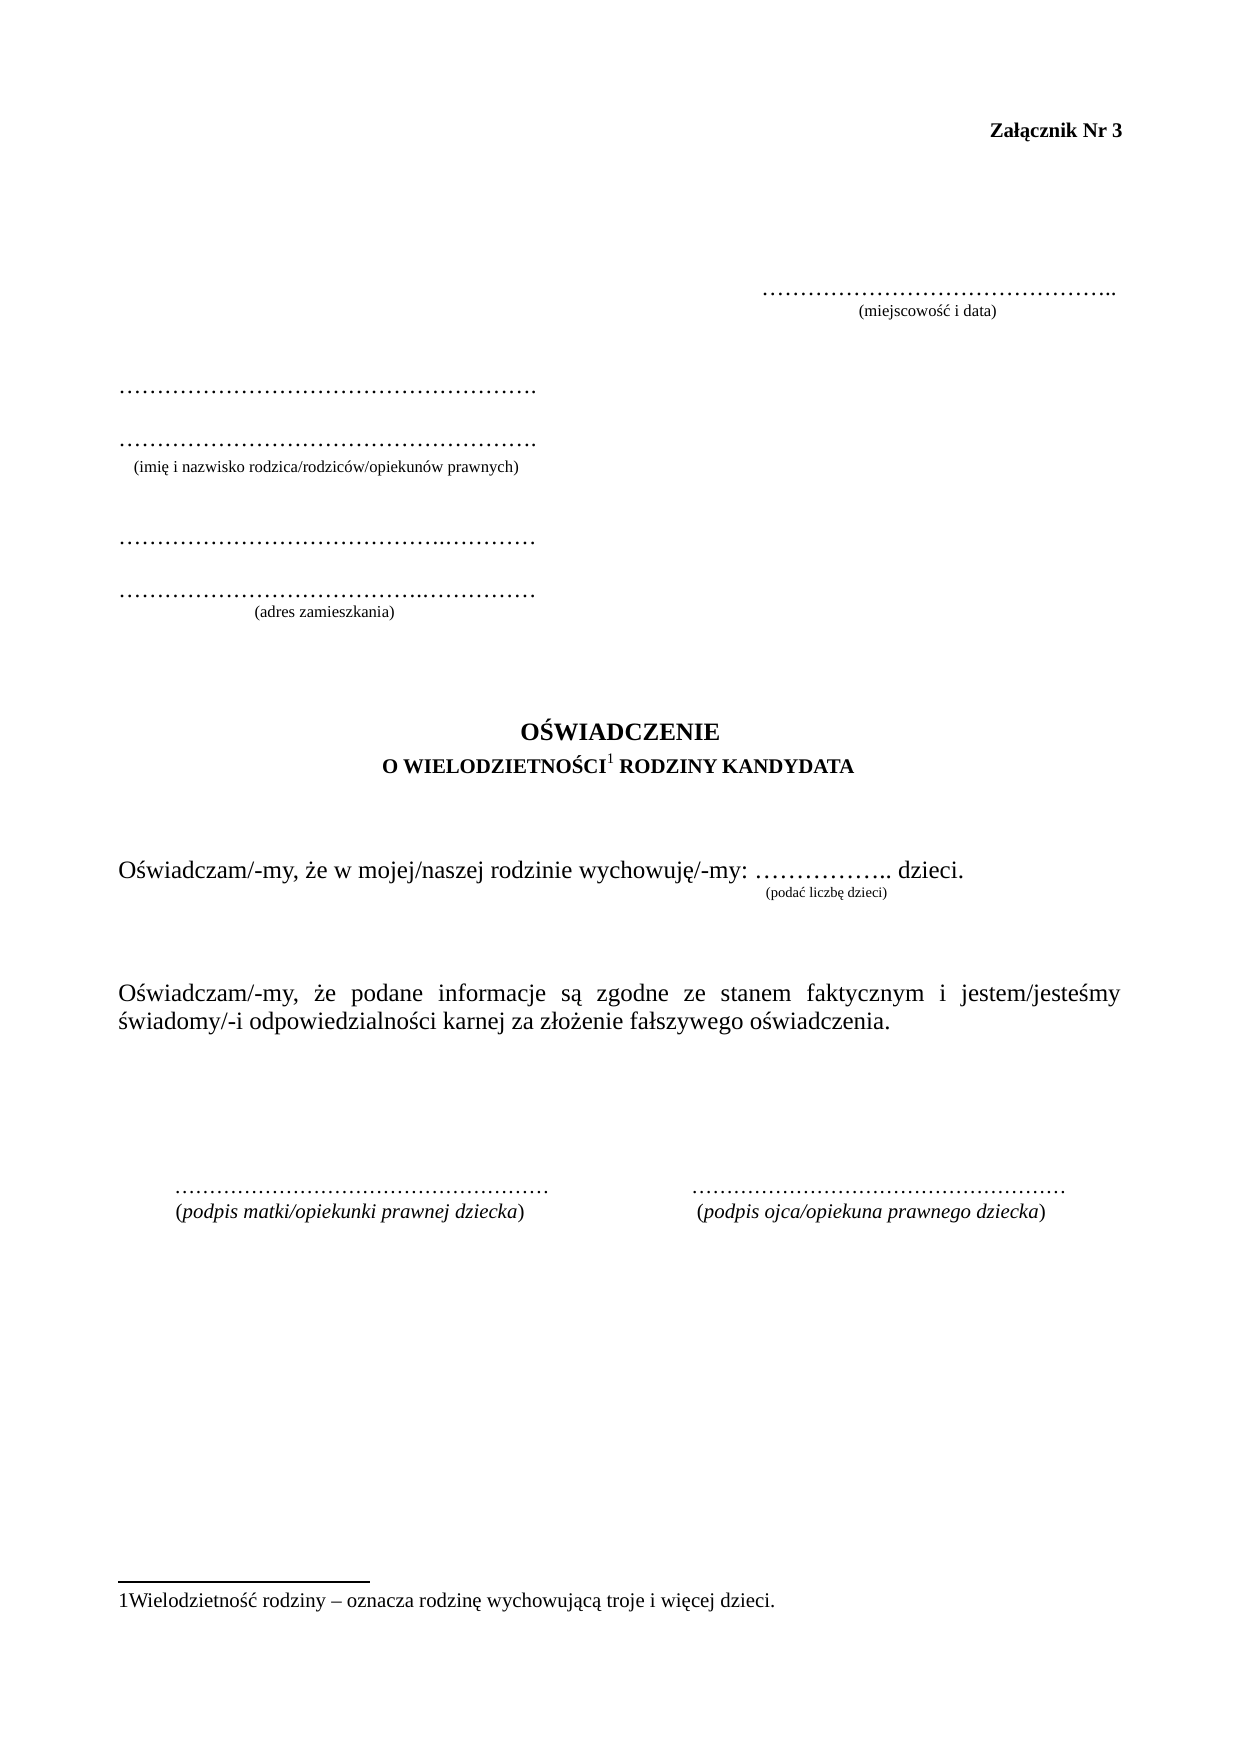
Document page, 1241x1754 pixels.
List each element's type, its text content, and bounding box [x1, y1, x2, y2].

text O WIELODZIETNOŚCI RODZINY KANDYDATA [118, 750, 1122, 779]
text Oświadczam/-my, że w mojej/naszej rodzinie wychowuję/-my: …………….. dzieci. [118, 855, 1122, 884]
text …………………………………….………… [118, 523, 1122, 549]
text (miejscowość i data) [708, 300, 1122, 319]
text ………………………………….…………… [118, 576, 1122, 602]
text ………………………………………………. [118, 425, 1122, 451]
text (imię i nazwisko rodzica/rodziców/opiekunów prawnych) [118, 451, 1122, 478]
text (podpis matki/opiekunki prawnej dziecka) (podpis ojca/opiekuna prawnego dziecka) [118, 1198, 1122, 1223]
text OŚWIADCZENIE [118, 717, 1122, 746]
text ……………………………………….. [118, 274, 1122, 300]
text ……………………………………………… ……………………………………………… [118, 1174, 1122, 1198]
text Wielodzietność rodziny – oznacza rodzinę wychowującą troje i więcej dzieci. [118, 1588, 1122, 1612]
text (podać liczbę dzieci) [118, 884, 1122, 901]
text ………………………………………………. [118, 372, 1122, 398]
text (adres zamieszkania) [192, 602, 1122, 621]
text Załącznik Nr 3 [118, 118, 1122, 142]
text Oświadczam/-my, że podane informacje są zgodne ze stanem faktycznym i jestem/jesteśmy świadomy/-i odpowiedzialności karnej za złożenie fałszywego oświadczenia. [118, 978, 1122, 1035]
